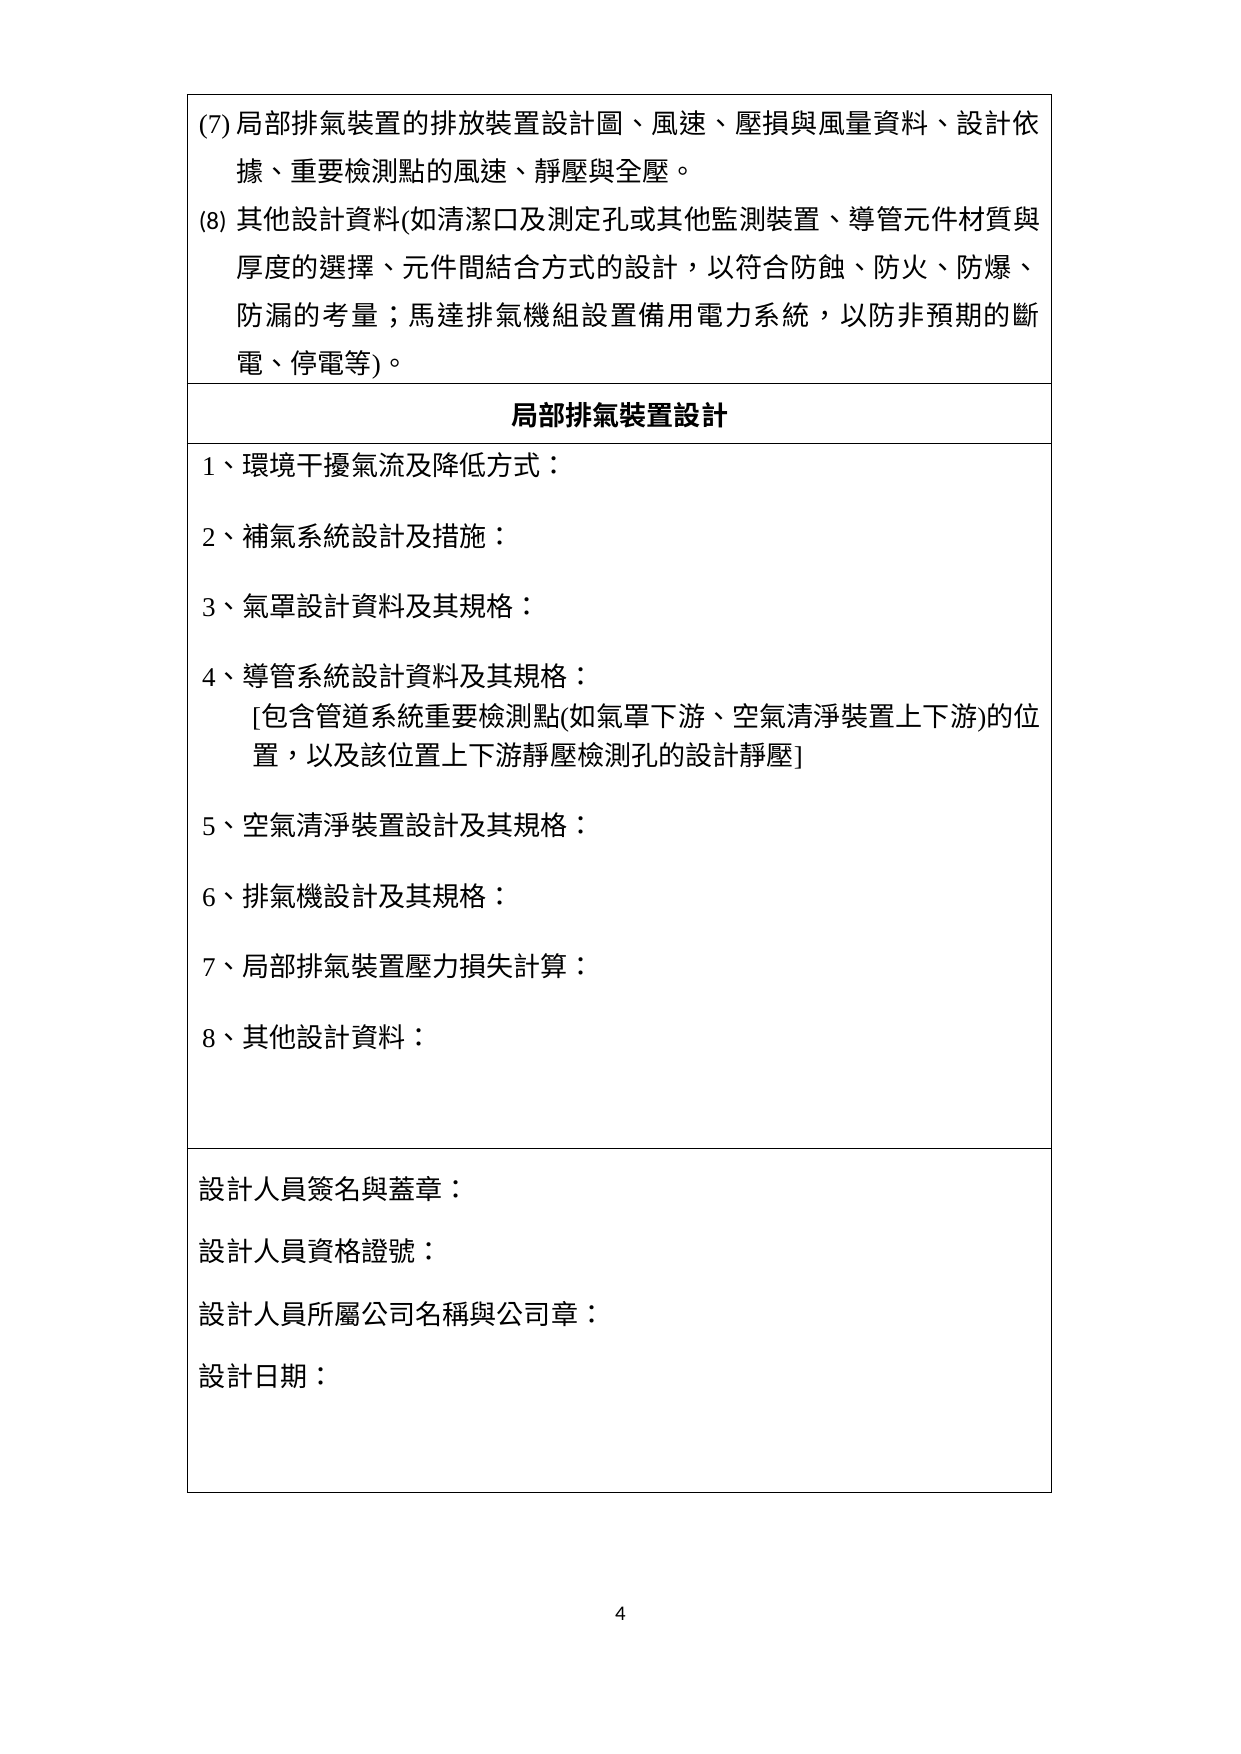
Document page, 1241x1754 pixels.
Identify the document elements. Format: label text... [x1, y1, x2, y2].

table_cell 報告內容填寫說明(頁數得自由添加)： 場所基本資料 (1)事業單位基本資料。 (2)工作場所平面配置圖：說明工作場所之平面配置圖(包括作業場所之平面配置圖及機具配置位置等)。 (3)製程流程圖：針對須設置局部排氣裝置之製程步驟，於製程流程圖上予以標示。 (4)局部排氣裝置系統略圖：以文字及略圖說明局部排氣裝置設置配置(應標示有害物質作業範圍、作業位置、氣罩與排氣機之位置等)，比例尺以能辨識其標示內容為原則。 (5)有害物之種類及危害資訊：說明製程中的有害物質種類及其危害資訊。 (6)有害物作業方式：說明作業員或機械作動步驟(包括有害物散布情形)。 (7)作業勞工人數及暴露途徑：說明從事有害作業之勞工人數以及途徑暴露。 二、局部排氣裝置設計之說明 針對以下項目，以圖、表、文字進行說明(項目次序可依說明之條理邏輯作調整)，各項必須詳述設計依據。 (1)環境干擾氣流及降低方式。 敘明作業環境產生環境干擾氣流的可能來源(例如：廠房門窗與產線配置、風扇、冷氣、人員走動、作業員手部與身體的動作、門窗開合、補氣等)，並說明降低環境干擾氣流的考量與設計。 實施「原始性能測試」及「例行性檢查/重點檢查」，降低環境干擾氣流的措施應有建議之檢測事項。 (2)補氣系統設計及措施。 敘明補氣系統的設計。 若為自然補氣，需說明降低補氣所造成之環境干擾氣流措施(例如：遠離門、窗、入風口；使用屏風、垂簾、隔板等等阻擋氣流的設計、增大門、窗、入風口面積…)。 若為強制補氣，需說明設計的補氣量與吸氣量以及降低補氣出風口造成環境干擾氣流的設計、措施；若為單一房間多點強制補氣或多房間強制補氣，需說明使各補氣口達到需求出風量之補氣導管設計。 實施「原始性能測試」及「例行性檢查/重點檢查」，補氣措施應有建議之檢測事項、方法或儀器、合格基準。 依製程、作業程序概要與污染物特性等，以圖、表配合文字說明，需要設置氣罩之製程步驟的污染物洩漏問題分析、氣罩之編號及型式、氣罩主要構造設計圖、安裝方式、氣罩吸氣口與有害物質發生源之相對位置與距離、氣罩吸氣口、吸氣口最低要求風速Vs或開口風速Vf、氣罩吸氣風量Qs。 應敘明設計依據，盡量以解析法(Analytical Method)、計算法(Computational Method)、實驗法(Experimental Method)的分析結果、參考資料或過去成功的案例經驗等等顯示設計的合理性與有效性。 實施「原始性能測試」及「例行性檢查/重點檢查」，氣罩應有建議之檢測項目、方法或儀器、合格基準。 以圖、表配合文字說明，導管系統設計的方法與依據(如簡易配置圖；管道系統設計與排氣機連接的概圖；電腦程式計算或手算的結果；各導管的直徑、長度、流速、需求之搬運風速；各元件的規格；管道系統各點的靜壓、動壓、全壓；用以匹配排氣機的流量Q與壓力FTP、FSP；各氣罩流量、入口速度；標註靜壓孔、清潔孔、排放孔位置)。 實施「原始性能測試」及「例行性檢查/重點檢查」，管道系統應有建議之紀錄事項。 在管道系統某些重要檢測點(例如：氣罩下游、空氣清淨裝置上下游)設置靜壓檢測孔。 可裝設壓力錶或電子式差壓計，但需注意儀錶的維修保養。 敘明檢測點的位置以及該位置靜壓檢測孔的設計靜壓。 檢測孔的位置應盡量避開可能產生迴流的區段。靜壓檢測孔的中心軸必須垂直於導管壁面方向，以免動壓干擾靜壓的量測。靜壓檢測孔與導管內壁交界處不可有毛邊、不可有圓角。壓力錶旋進靜壓檢測孔時，不可突出導管內壁。 其它得設置靜壓檢測裝置位置(非必須)，例如：排氣機上下游的靜壓可用以監控排氣機的性能狀況；節點、彎管、風門上下游的靜壓可用以監控節點、彎管、風門附近的阻塞狀況。 得於導管一些檢測點裝設皮托管，量測定點流速(例如：導管中心線或距離導管內壁四分之一導管半徑處)，以輔助靜壓檢測判斷管道系統可能發生問題的段落，但需特別注意ㄧ維皮托管的壓力孔極易阻塞，需經常維護。 亦得裝設自動監控與警示設備，以節省人力，並獲取即時系統運轉資訊。 以圖、表配合文字說明，選用的空氣清淨裝置之規格及種類、設置的位置與基準、製造廠建議的維修保養時機、條件、頻率。 以圖、表配合文字說明，排氣機規格及種類、性能曲線，吸、排氣口接管設計，並提供性能曲線與導管匹配的資料。 局部排氣裝置的排放裝置設計圖、風速、壓損與風量資料、設計依據、重要檢測點的風速、靜壓與全壓。 其他設計資料(如清潔口及測定孔或其他監測裝置、導管元件材質與厚度的選擇、元件間結合方式的設計，以符合防蝕、防火、防爆、防漏的考量；馬達排氣機組設置備用電力系統，以防非預期的斷電、停電等)。 [188, 95, 1051, 383]
table_cell 局部排氣裝置設計 [188, 384, 1051, 443]
table_cell 設計人員簽名與蓋章： 設計人員資格證號： 設計人員所屬公司名稱與公司章： 設計日期： [188, 1149, 1051, 1492]
table_cell 環境干擾氣流及降低方式： 補氣系統設計及措施： 氣罩設計資料及其規格： 導管系統設計資料及其規格： [包含管道系統重要檢測點(如氣罩下游、空氣清淨裝置上下游)的位置，以及該位置上下游靜壓檢測孔的設計靜壓] 空氣清淨裝置設計及其規格： 排氣機設計及其規格： 局部排氣裝置壓力損失計算： 其他設計資料： [188, 444, 1051, 1148]
